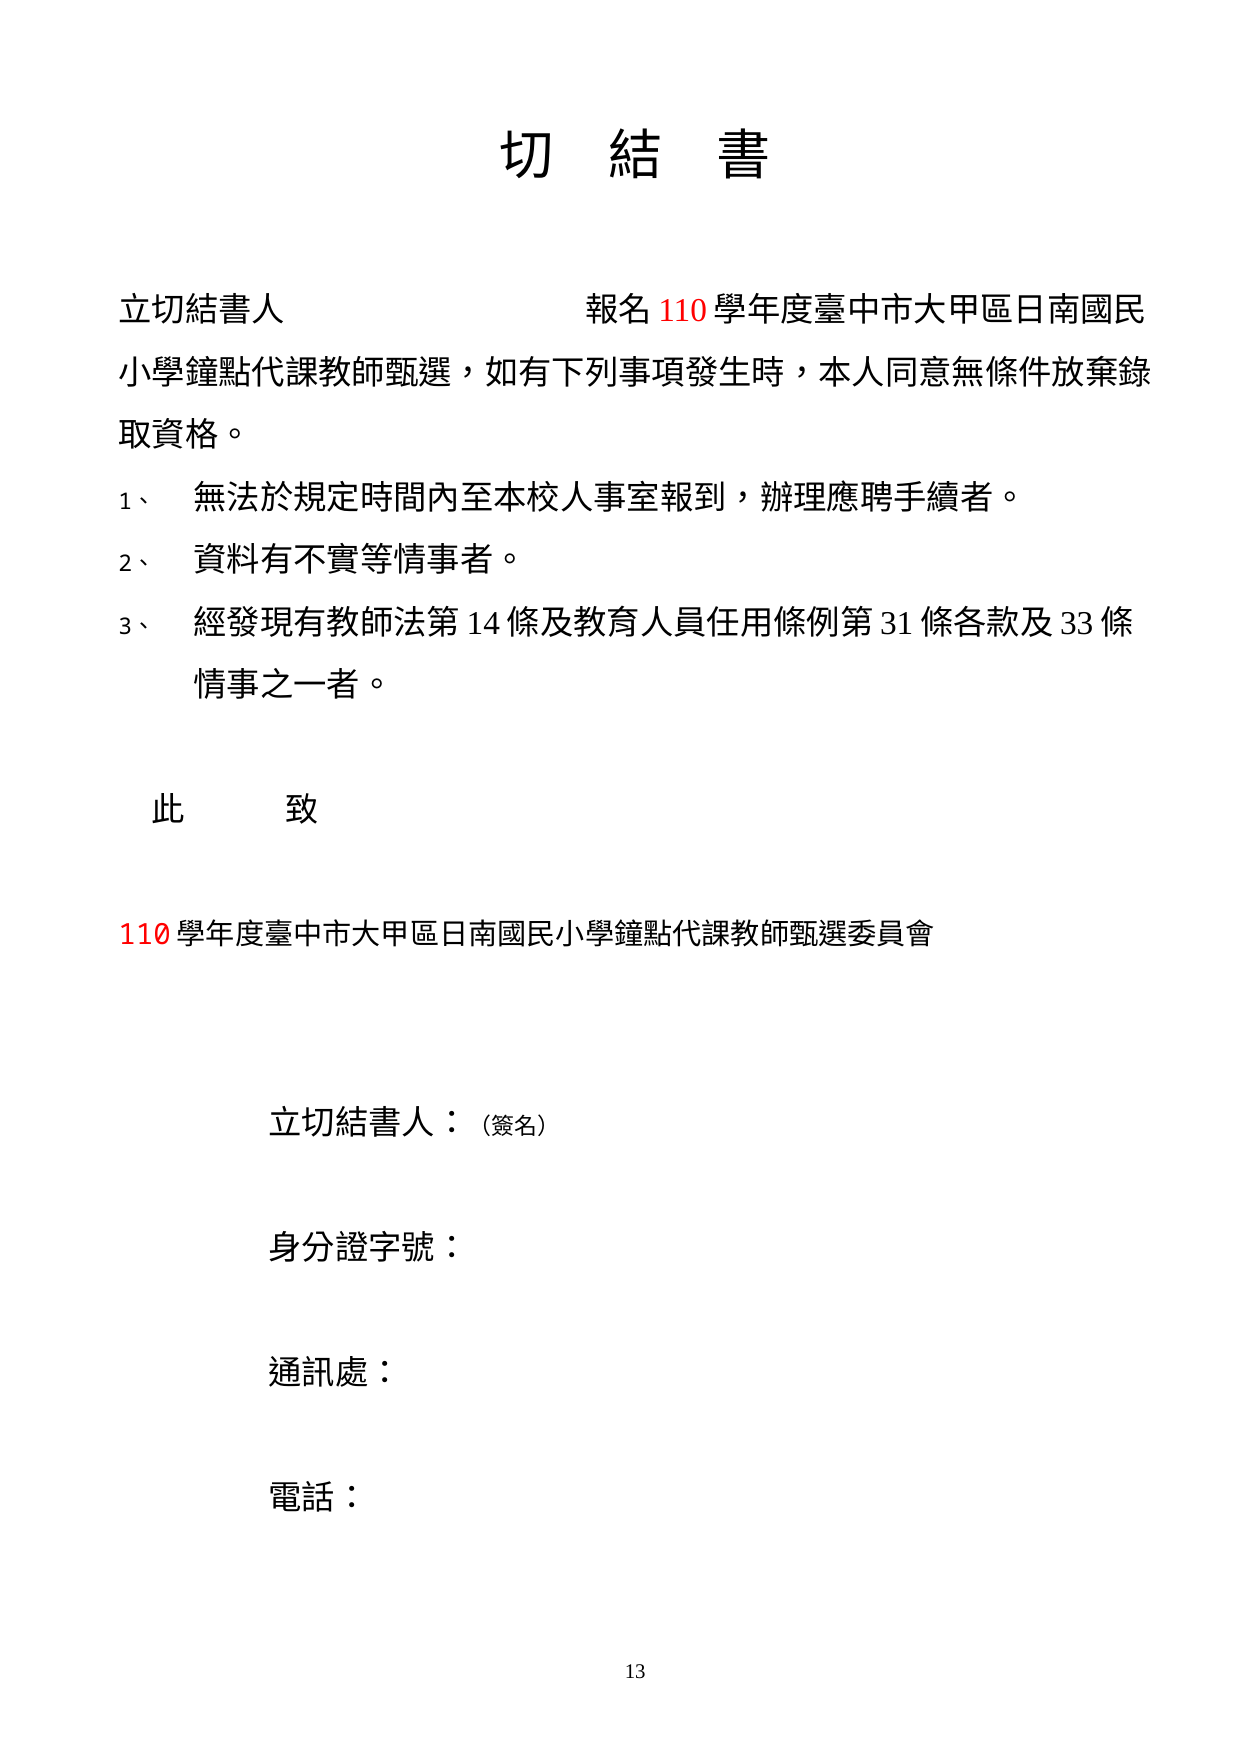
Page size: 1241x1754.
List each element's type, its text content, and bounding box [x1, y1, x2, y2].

list 資料有不實等情事者。 [118, 516, 1152, 578]
list 經發現有教師法第14條及教育人員任用條例第31條各款及33條情事之一者。 [118, 578, 1152, 703]
list 無法於規定時間內至本校人事室報到，辦理應聘手續者。 [118, 453, 1152, 516]
text 通訊處： [118, 1328, 1152, 1391]
text 身分證字號： [118, 1203, 1152, 1266]
text 110學年度臺中市大甲區日南國民小學鐘點代課教師甄選委員會 [118, 891, 1179, 953]
text 此 致 [118, 766, 1152, 828]
text 立切結書人：（簽名） [118, 1078, 1152, 1141]
text 電話： [118, 1453, 1152, 1516]
text 立切結書人 報名110學年度臺中市大甲區日南國民小學鐘點代課教師甄選，如有下列事項發生時，本人同意無條件放棄錄取資格。 [118, 266, 1152, 453]
text 切 結 書 [118, 78, 1152, 203]
